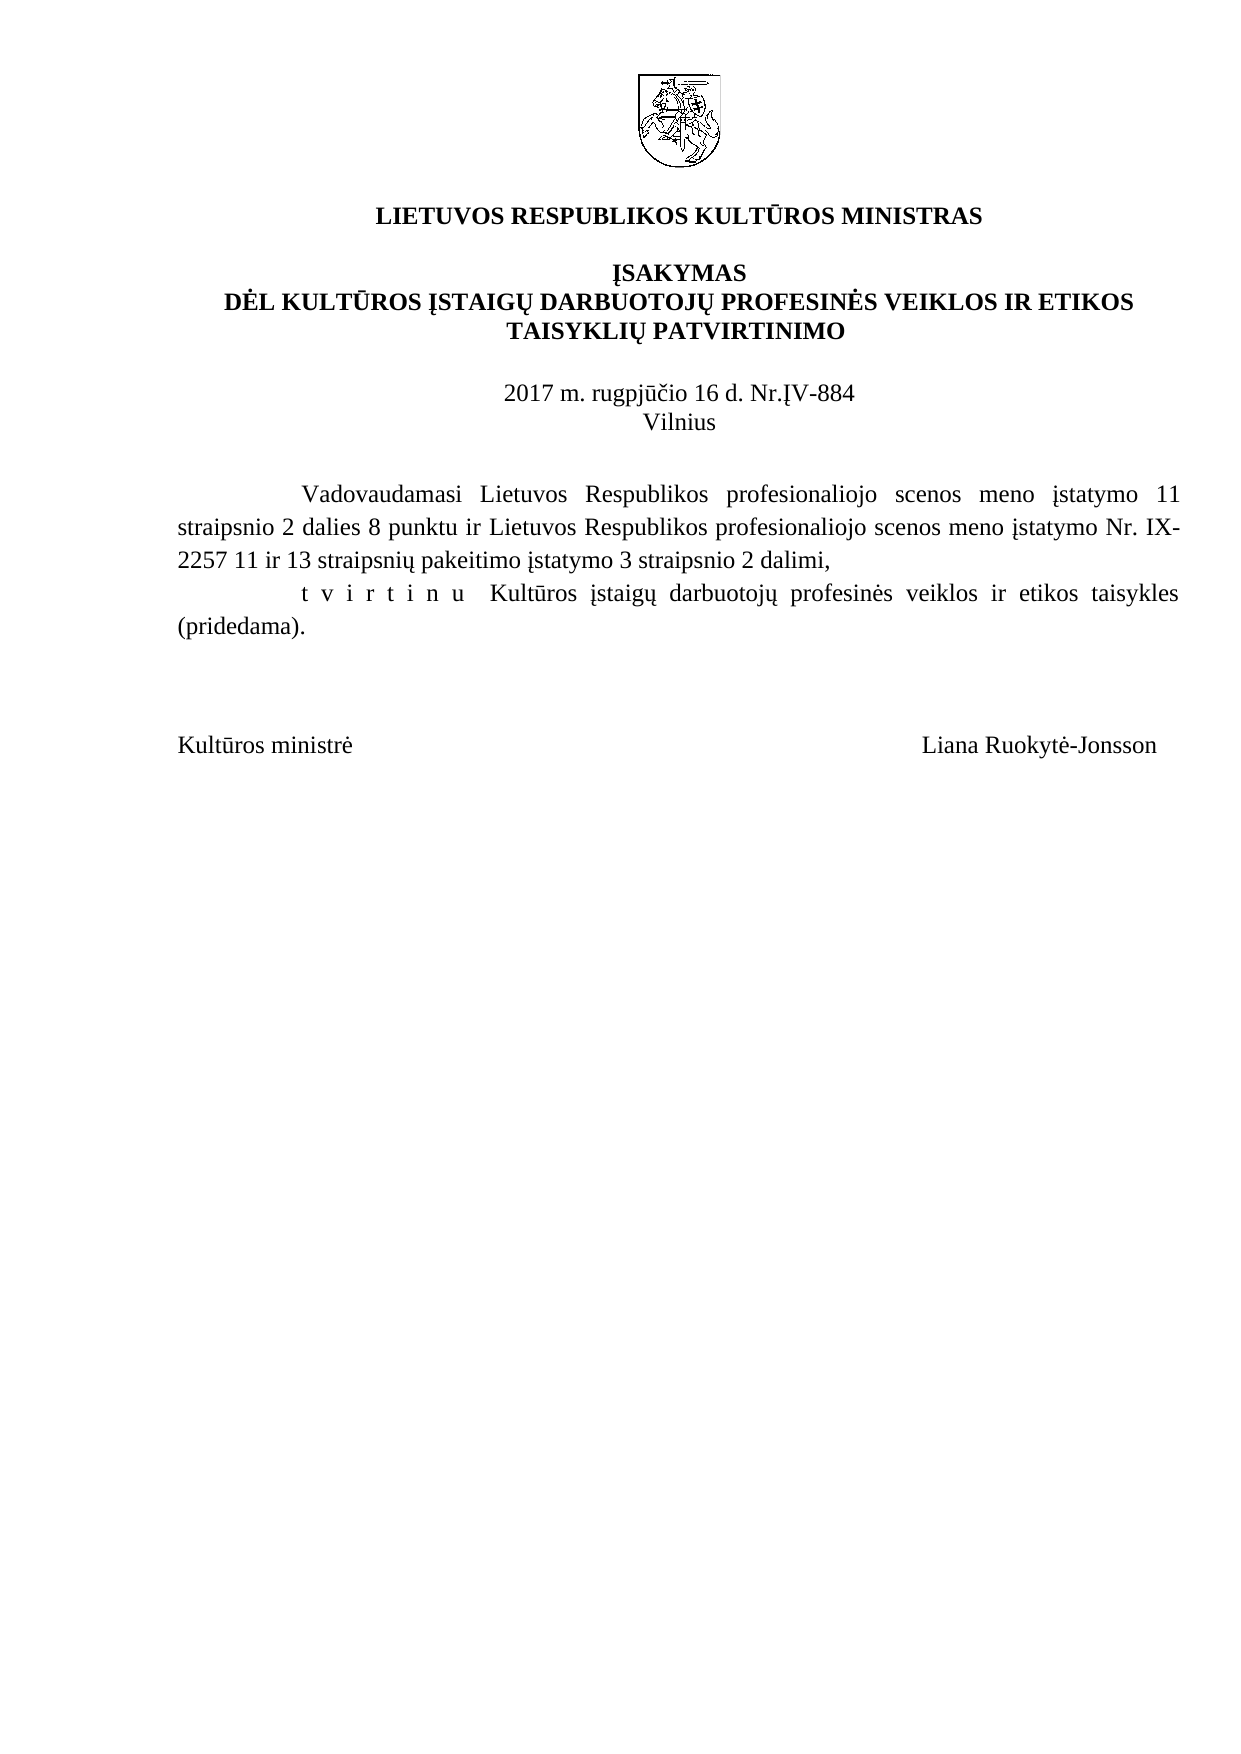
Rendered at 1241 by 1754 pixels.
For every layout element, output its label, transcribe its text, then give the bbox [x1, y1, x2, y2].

text 2017 m. rugpjūčio 16 d. Nr.ĮV-884 [177, 378, 1181, 407]
text Vadovaudamasi Lietuvos Respublikos profesionaliojo scenos meno įstatymo 11 straipsnio 2 dalies 8 punktu ir Lietuvos Respublikos profesionaliojo scenos meno įstatymo Nr. IX-2257 11 ir 13 straipsnių pakeitimo įstatymo 3 straipsnio 2 dalimi, [177, 479, 1181, 573]
text ĮSAKYMAS [177, 258, 1181, 287]
text t v i r t i n u Kultūros įstaigų darbuotojų profesinės veiklos ir etikos taisykles (pridedama). [177, 578, 1181, 639]
text Kultūros ministrė Liana Ruokytė-Jonsson [177, 730, 1181, 759]
text LIETUVOS RESPUBLIKOS KULTŪROS MINISTRAS [177, 201, 1181, 229]
text Vilnius [177, 407, 1181, 436]
text DĖL KULTŪROS ĮSTAIGŲ DARBUOTOJŲ PROFESINĖS VEIKLOS IR ETIKOS TAISYKLIŲ PATVIRTINIMO [177, 287, 1181, 344]
